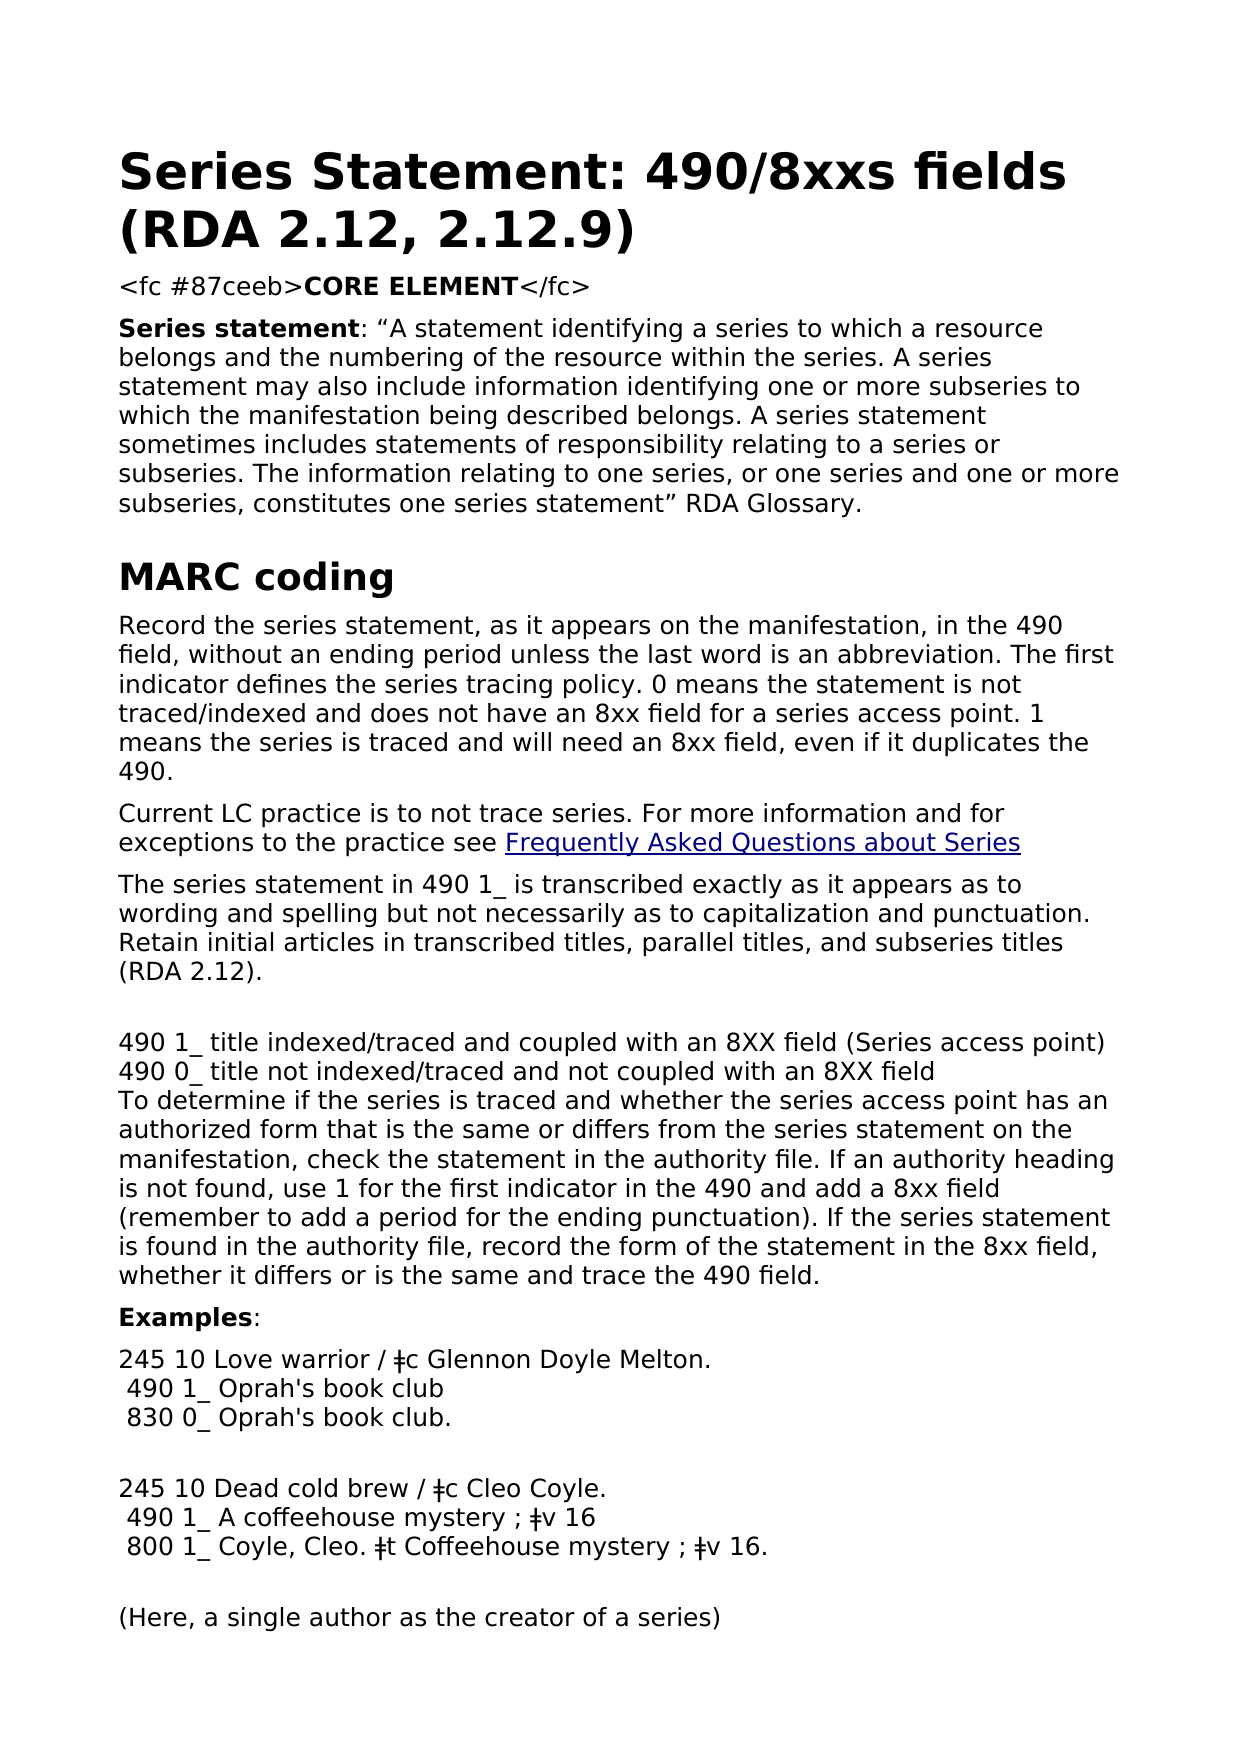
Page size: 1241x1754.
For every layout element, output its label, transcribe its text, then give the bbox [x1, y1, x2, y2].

text To determine if the series is traced and whether the series access point has an authorized form that is the same or differs from the series statement on the manifestation, check the statement in the authority file. If an authority heading is not found, use 1 for the first indicator in the 490 and add a 8xx field (remember to add a period for the ending punctuation). If the series statement is found in the authority file, record the form of the statement in the 8xx field, whether it differs or is the same and trace the 490 field. [118, 1087, 1122, 1291]
text <fc #87ceeb>CORE ELEMENT</fc> [118, 272, 1122, 301]
text 490 0_ title not indexed/traced and not coupled with an 8XX field [118, 1057, 1122, 1087]
text Series statement: “A statement identifying a series to which a resource belongs and the numbering of the resource within the series. A series statement may also include information identifying one or more subseries to which the manifestation being described belongs. A series statement sometimes includes statements of responsibility relating to a series or subseries. The information relating to one series, or one series and one or more subseries, constitutes one series statement” RDA Glossary. [118, 314, 1122, 518]
text Record the series statement, as it appears on the manifestation, in the 490 field, without an ending period unless the last word is an abbreviation. The first indicator defines the series tracing policy. 0 means the statement is not traced/indexed and does not have an 8xx field for a series access point. 1 means the series is traced and will need an 8xx field, even if it duplicates the 490. [118, 612, 1122, 787]
text The series statement in 490 1_ is transcribed exactly as it appears as to wording and spelling but not necessarily as to capitalization and punctuation. Retain initial articles in transcribed titles, parallel titles, and subseries titles (RDA 2.12). [118, 870, 1122, 1016]
text 490 1_ title indexed/traced and coupled with an 8XX field (Series access point) [118, 1028, 1122, 1057]
text Current LC practice is to not trace series. For more information and for exceptions to the practice see Frequently Asked Questions about Series [118, 799, 1122, 857]
subtitle Series Statement: 490/8xxs fields (RDA 2.12, 2.12.9) [118, 143, 1122, 259]
text 245 10 Love warrior / ǂc Glennon Doyle Melton. 490 1_ Oprah's book club 830 0_ Oprah's book club. [118, 1345, 1122, 1462]
text 245 10 Dead cold brew / ǂc Cleo Coyle. 490 1_ A coffeehouse mystery ; ǂv 16 800 1_ Coyle, Cleo. ǂt Coffeehouse mystery ; ǂv 16. [118, 1474, 1122, 1591]
subtitle MARC coding [118, 555, 1122, 599]
text (Here, a single author as the creator of a series) [118, 1603, 1122, 1632]
text Examples: [118, 1303, 1122, 1332]
